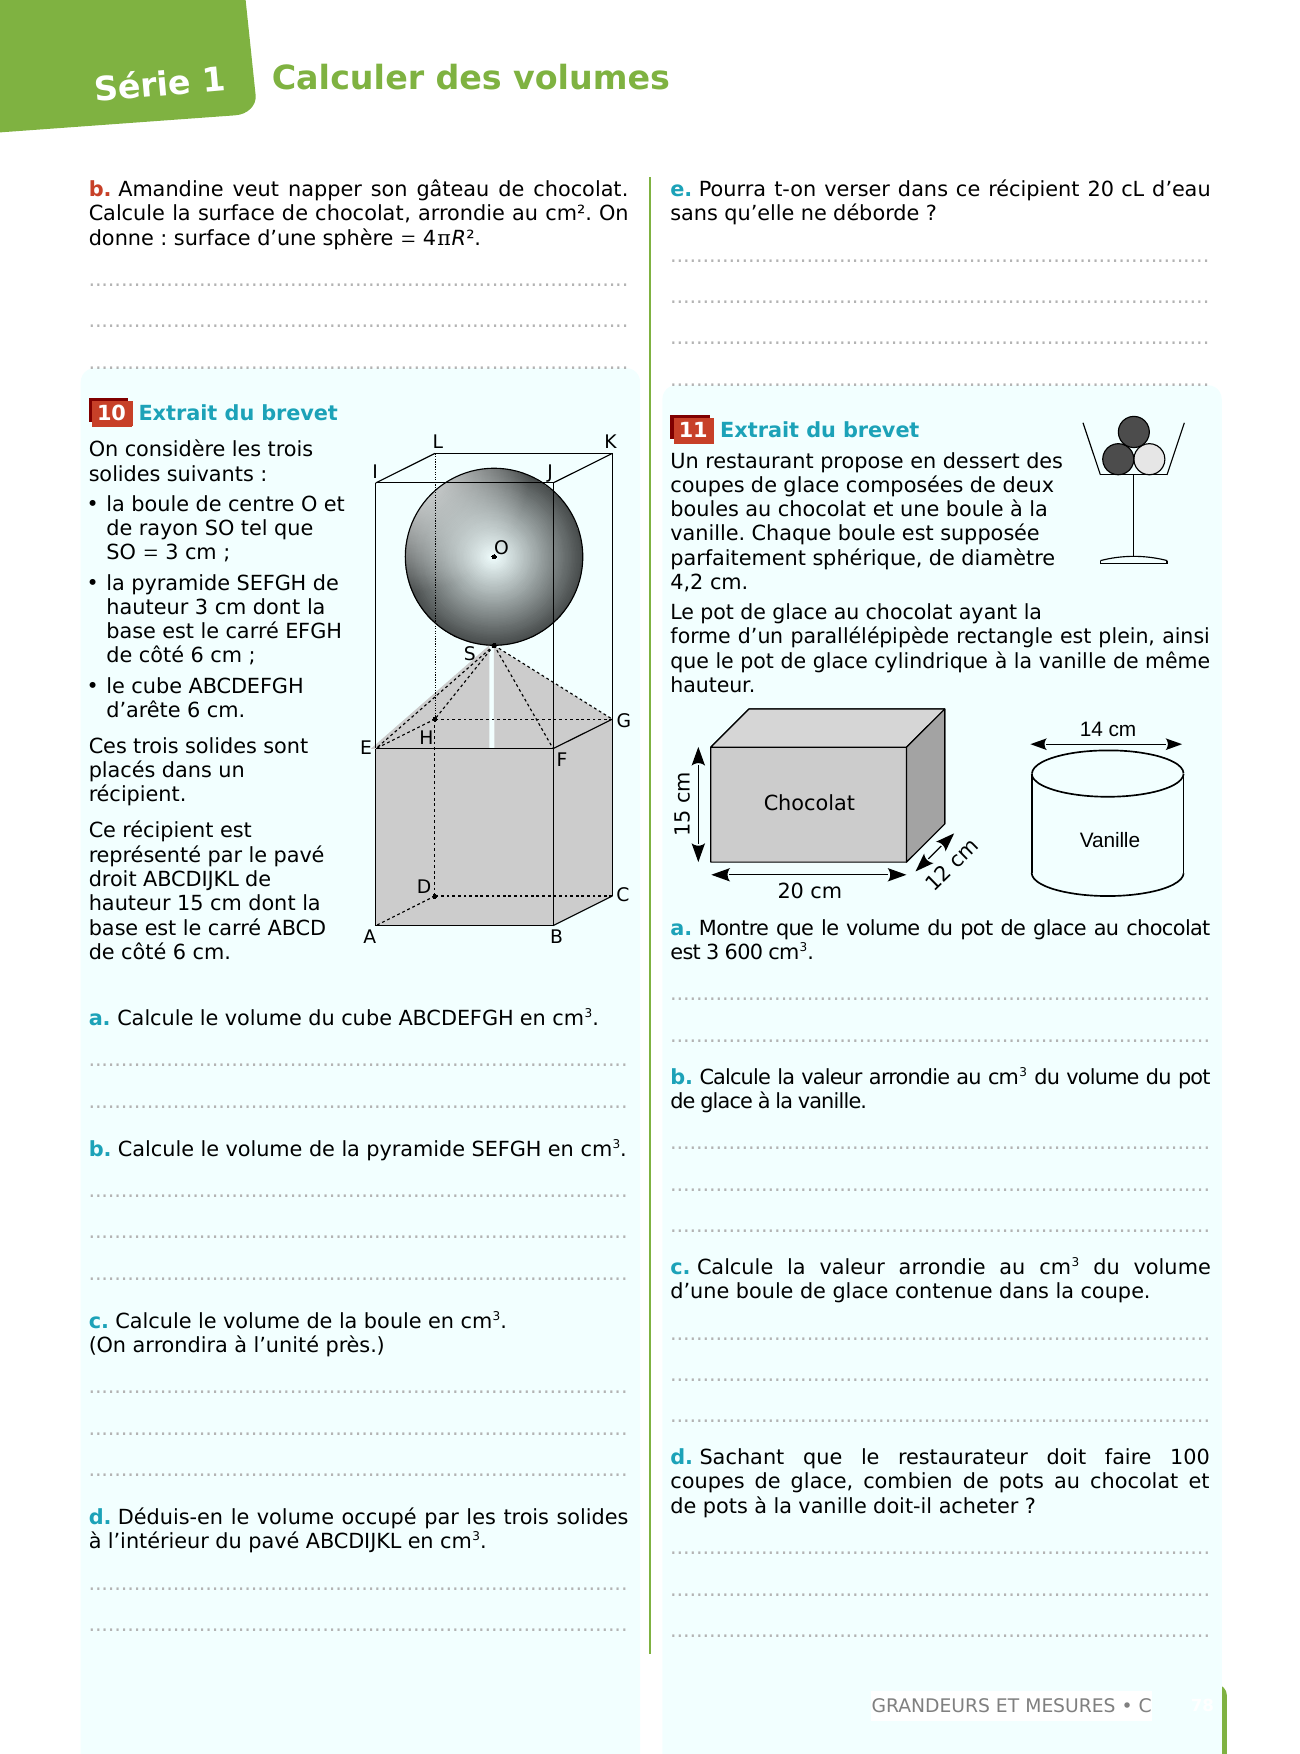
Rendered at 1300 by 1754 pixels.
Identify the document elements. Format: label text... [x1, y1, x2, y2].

text e. Pourra t-on verser dans ce récipient 20 cL d’eau sans qu’elle ne déborde ? [670, 177, 1211, 226]
list Amandine veut napper son gâteau de chocolat. Calcule la surface de chocolat, arrondie au cm². On donne : surface d’une sphère = 4πR². [88, 177, 629, 250]
